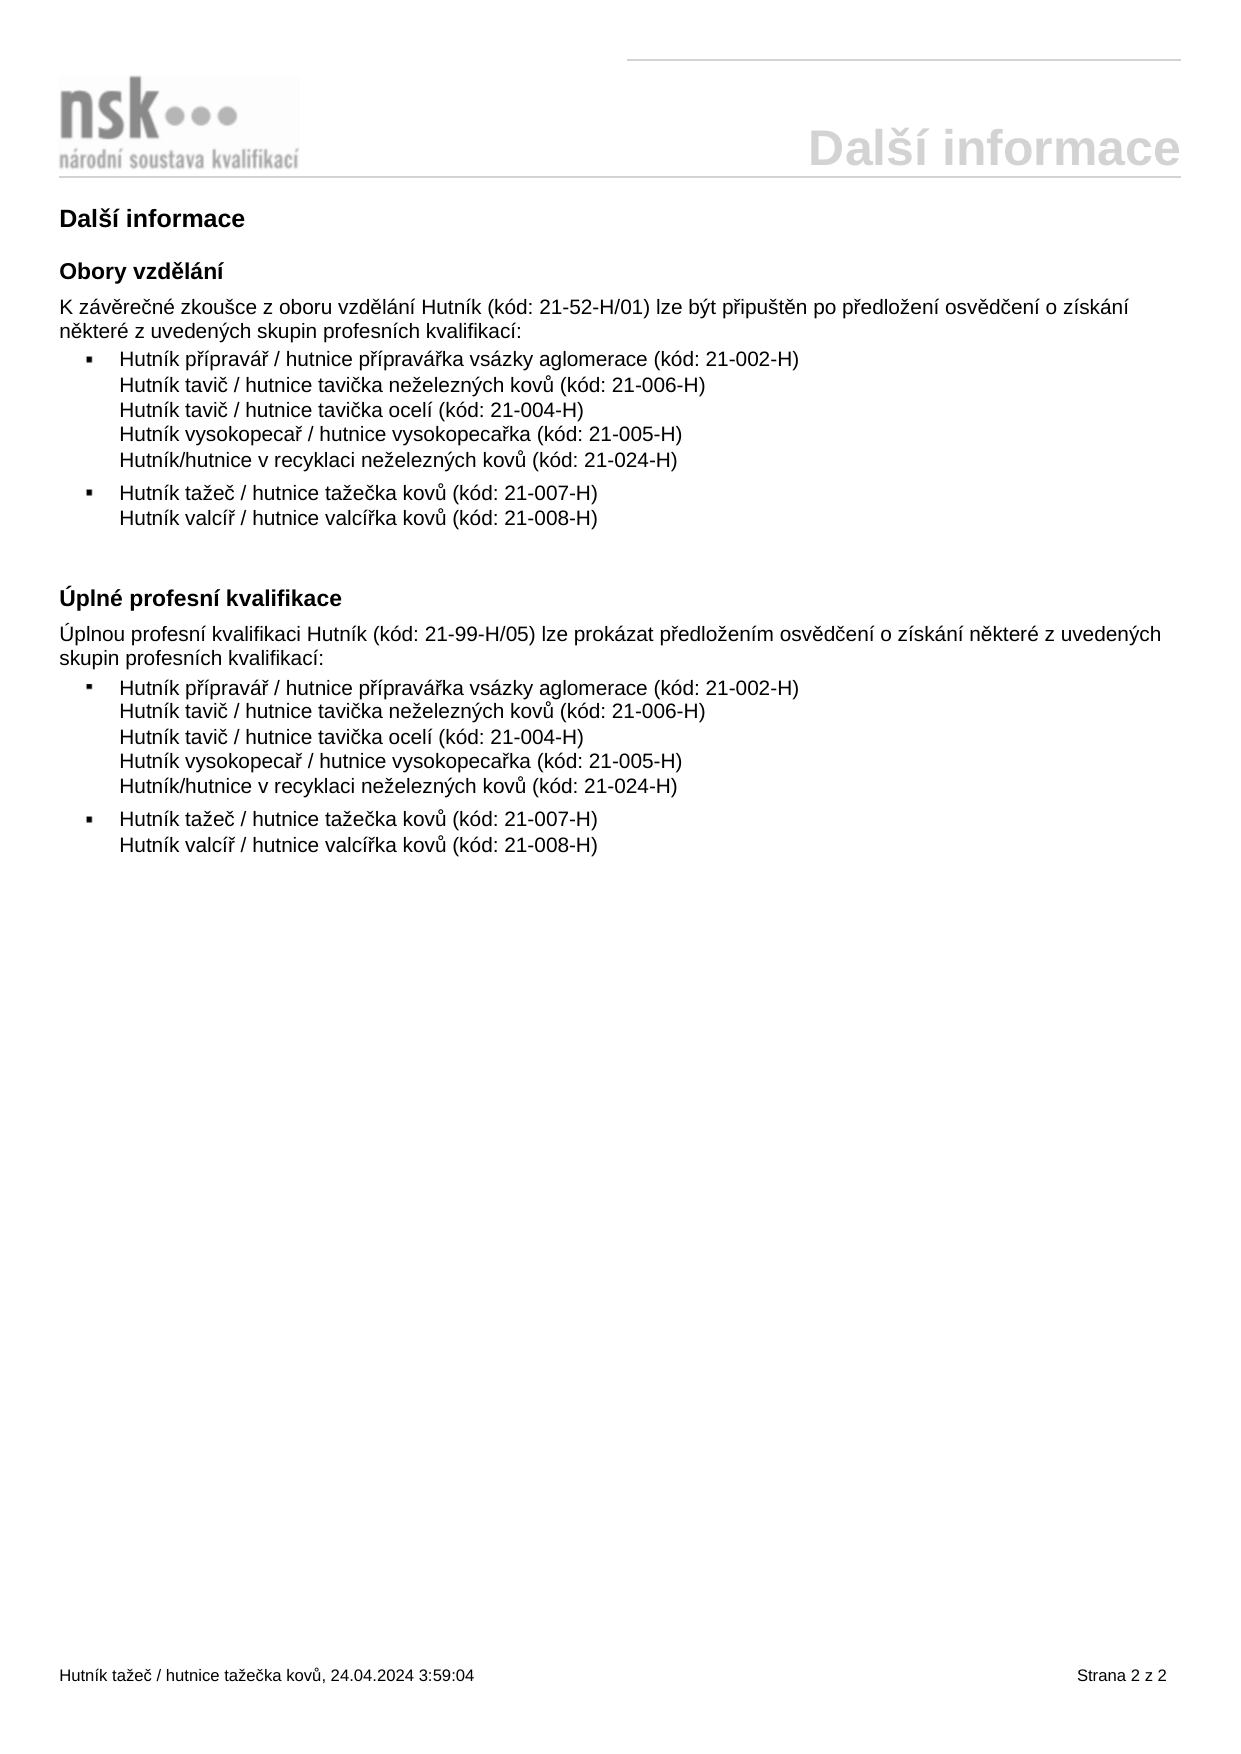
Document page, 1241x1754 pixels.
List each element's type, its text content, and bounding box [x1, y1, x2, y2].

table_cell [1167, 1190, 1181, 1424]
table_cell [619, 530, 627, 563]
table_cell [59, 669, 119, 675]
table_cell Úplné profesní kvalifikace [59, 575, 1181, 621]
table_cell [482, 1190, 619, 1424]
table_cell [59, 506, 119, 530]
table_cell Hutník/hutnice v recyklaci neželezných kovů (kód: 21-024-H) [119, 448, 1181, 472]
table_cell [861, 1190, 1167, 1424]
table_cell [482, 563, 619, 575]
table_cell [59, 725, 119, 749]
table_cell [861, 472, 1167, 481]
table_cell [119, 890, 482, 1190]
table_cell [119, 563, 482, 575]
table_cell Další informace [59, 200, 1181, 236]
table_cell [1167, 194, 1181, 200]
table_cell [119, 669, 482, 675]
table_cell [861, 563, 1167, 575]
table_cell [119, 1424, 482, 1658]
table_cell [861, 857, 1167, 890]
table_cell [59, 448, 119, 472]
table_cell [119, 472, 482, 481]
table_cell [1167, 669, 1181, 675]
table_cell [620, 59, 627, 170]
table_cell Hutník vysokopecař / hutnice vysokopecařka (kód: 21-005-H) [119, 749, 1181, 774]
table_cell [119, 857, 482, 890]
table_cell Další informace [627, 61, 1181, 176]
table_cell Úplnou profesní kvalifikaci Hutník (kód: 21-99-H/05) lze prokázat předložením osvědčení o získání některé z uvedených skupin profesních kvalifikací: [59, 621, 1181, 669]
table_cell [861, 1424, 1167, 1658]
table_cell [119, 171, 482, 176]
table_cell Hutník vysokopecař / hutnice vysokopecařka (kód: 21-005-H) [119, 422, 1181, 448]
table_cell [1167, 857, 1181, 890]
table_cell [627, 1190, 861, 1424]
table_cell [627, 194, 861, 200]
table_cell [861, 798, 1167, 807]
table_cell [119, 343, 482, 347]
table_cell [627, 1424, 861, 1658]
table_cell [119, 530, 482, 563]
table_cell [119, 798, 482, 807]
table_cell [482, 857, 619, 890]
table_cell Strana 2 z 2 [861, 1658, 1167, 1694]
table_cell [619, 1424, 627, 1658]
table_cell Hutník tavič / hutnice tavička neželezných kovů (kód: 21-006-H) [119, 699, 1181, 725]
table_cell [59, 833, 119, 857]
table_cell [59, 699, 119, 725]
table_cell [59, 798, 119, 807]
table_cell [482, 530, 619, 563]
table_cell [482, 171, 619, 176]
table_cell Hutník tažeč / hutnice tažečka kovů (kód: 21-007-H) [119, 481, 1181, 506]
table_cell [861, 194, 1167, 200]
table_cell [619, 669, 627, 675]
table_cell [59, 472, 119, 480]
table_cell [619, 194, 627, 200]
table_cell [627, 798, 861, 807]
table_cell [482, 194, 619, 200]
table_cell [619, 890, 627, 1190]
table_cell [627, 236, 861, 248]
table_cell [861, 530, 1167, 563]
table_cell [619, 472, 627, 481]
table_cell [1167, 530, 1181, 563]
table_cell Hutník přípravář / hutnice přípravářka vsázky aglomerace (kód: 21-002-H) [119, 675, 1181, 699]
table_cell [619, 236, 627, 248]
table_cell Hutník tavič / hutnice tavička ocelí (kód: 21-004-H) [119, 398, 1181, 422]
table_cell K závěrečné zkoušce z oboru vzdělání Hutník (kód: 21-52-H/01) lze být připuštěn po předložení osvědčení o získání některé z uvedených skupin profesních kvalifikací: [59, 295, 1181, 343]
table_cell [59, 236, 119, 248]
table_cell [482, 343, 619, 347]
table_cell Hutník valcíř / hutnice valcířka kovů (kód: 21-008-H) [119, 833, 1181, 857]
table_cell [627, 343, 861, 347]
table_cell Hutník/hutnice v recyklaci neželezných kovů (kód: 21-024-H) [119, 774, 1181, 798]
table_cell [59, 563, 119, 575]
table_cell Hutník tavič / hutnice tavička ocelí (kód: 21-004-H) [119, 725, 1181, 749]
table_cell [59, 530, 119, 563]
table_cell [1167, 472, 1181, 481]
table_cell [627, 472, 861, 481]
table_cell [59, 343, 119, 347]
table_cell [59, 373, 119, 398]
table_cell [59, 194, 119, 200]
table_cell [482, 236, 619, 248]
table_cell Hutník valcíř / hutnice valcířka kovů (kód: 21-008-H) [119, 506, 1181, 530]
table_cell [482, 1424, 619, 1658]
picture [59, 807, 119, 832]
table_cell Hutník přípravář / hutnice přípravářka vsázky aglomerace (kód: 21-002-H) [119, 347, 1181, 373]
table_cell [619, 857, 627, 890]
table_cell [59, 749, 119, 774]
table_cell Hutník tažeč / hutnice tažečka kovů (kód: 21-007-H) [119, 807, 1181, 833]
table_cell [482, 890, 619, 1190]
table_cell [1167, 890, 1181, 1190]
table_cell [119, 194, 482, 200]
table_cell [59, 857, 119, 890]
table_cell [59, 1424, 119, 1658]
table_cell [482, 798, 619, 807]
table_cell [59, 171, 119, 176]
table_cell [619, 170, 627, 176]
table_cell [59, 398, 119, 422]
table_cell [59, 178, 1181, 194]
picture [59, 675, 119, 698]
table_cell [482, 472, 619, 481]
table_cell [1167, 236, 1181, 248]
table_cell [59, 890, 119, 1190]
picture [59, 347, 119, 372]
table_cell [627, 563, 861, 575]
picture [59, 480, 119, 505]
table_cell [119, 1190, 482, 1424]
table_cell [627, 669, 861, 675]
table_cell Hutník tažeč / hutnice tažečka kovů, 24.04.2024 3:59:04 [59, 1658, 861, 1694]
table_cell [1167, 563, 1181, 575]
table_cell [619, 563, 627, 575]
table_cell [861, 890, 1167, 1190]
table_cell [1167, 343, 1181, 347]
table_cell [619, 1190, 627, 1424]
table_cell [59, 422, 119, 448]
table_cell [619, 798, 627, 807]
table_cell Obory vzdělání [59, 248, 1181, 295]
table_cell [861, 343, 1167, 347]
table_cell [59, 774, 119, 798]
table_cell [627, 530, 861, 563]
table_cell [861, 236, 1167, 248]
table_cell [119, 236, 482, 248]
table_cell [627, 890, 861, 1190]
table_cell [1167, 798, 1181, 807]
table_cell [1167, 1424, 1181, 1658]
table_cell Hutník tavič / hutnice tavička neželezných kovů (kód: 21-006-H) [119, 373, 1181, 398]
table_cell [482, 669, 619, 675]
table_cell [627, 857, 861, 890]
picture [58, 59, 620, 171]
table_cell [861, 669, 1167, 675]
table_cell [1167, 1658, 1181, 1694]
table_cell [59, 1190, 119, 1424]
